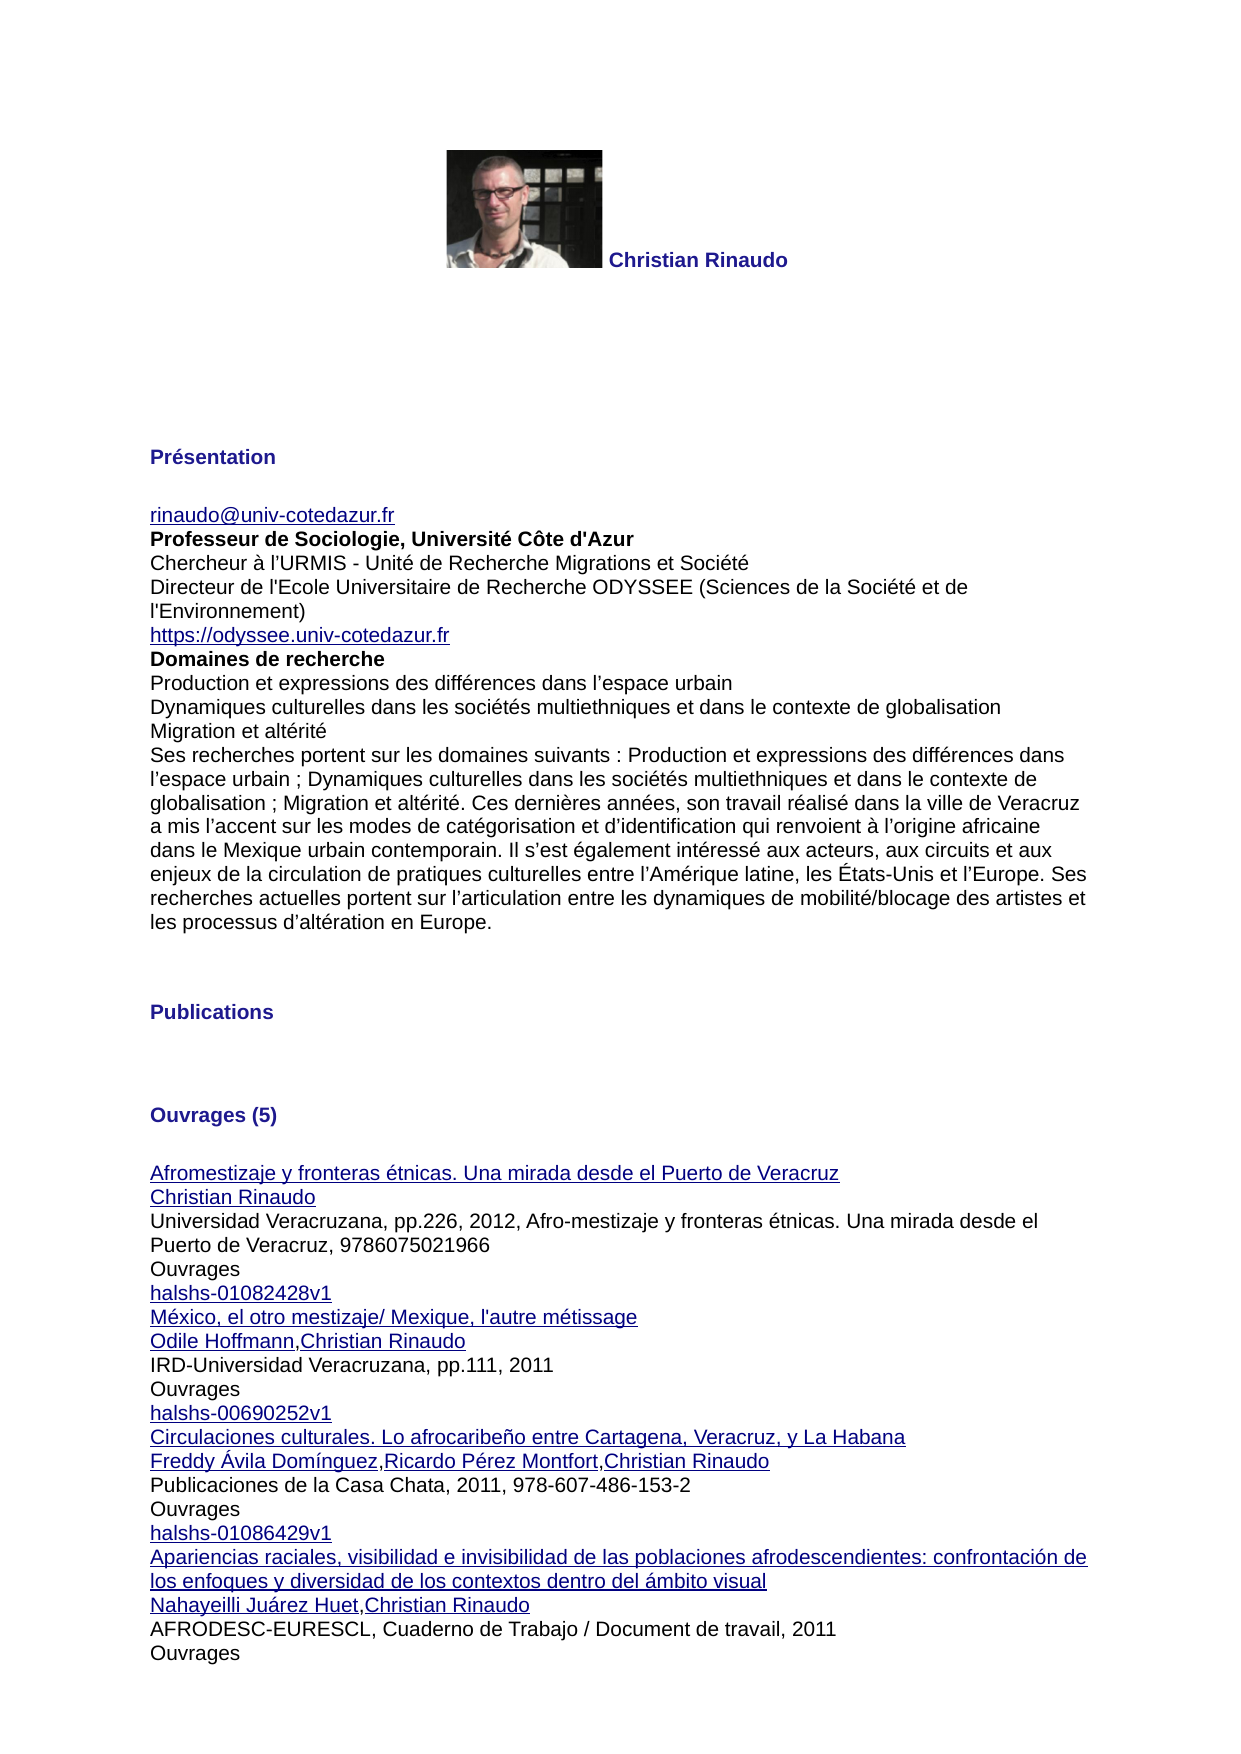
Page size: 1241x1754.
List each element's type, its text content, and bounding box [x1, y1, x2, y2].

subtitle rinaudo@univ-cotedazur.fr [150, 503, 1090, 527]
subtitle Migration et altérité [150, 718, 1090, 742]
subtitle https://odyssee.univ-cotedazur.fr [150, 623, 1090, 647]
picture [446, 150, 603, 268]
subtitle Production et expressions des différences dans l’espace urbain [150, 671, 1090, 694]
subtitle Professeur de Sociologie, Université Côte d'Azur [150, 527, 1090, 551]
subtitle Dynamiques culturelles dans les sociétés multiethniques et dans le contexte de globalisation [150, 694, 1090, 718]
subtitle Présentation [150, 444, 1090, 468]
subtitle Publications [150, 1000, 1090, 1024]
subtitle Directeur de l'Ecole Universitaire de Recherche ODYSSEE (Sciences de la Société et de l'Environnement) [150, 575, 1090, 623]
text Ses recherches portent sur les domaines suivants : Production et expressions des différences dans l’espace urbain ; Dynamiques culturelles dans les sociétés multiethniques et dans le contexte de globalisation ; Migration et altérité. Ces dernières années, son travail réalisé dans la ville de Veracruz a mis l’accent sur les modes de catégorisation et d’identification qui renvoient à l’origine africaine dans le Mexique urbain contemporain. Il s’est également intéressé aux acteurs, aux circuits et aux enjeux de la circulation de pratiques culturelles entre l’Amérique latine, les États-Unis et l’Europe. Ses recherches actuelles portent sur l’articulation entre les dynamiques de mobilité/blocage des artistes et les processus d’altération en Europe. [150, 742, 1090, 934]
subtitle Ouvrages (5) [150, 1103, 1090, 1127]
table_cell Circulaciones culturales. Lo afrocaribeño entre Cartagena, Veracruz, y La Habana Freddy Ávila Domínguez,Ricardo Pérez Montfort,Christian Rinaudo Publicaciones de la Casa Chata, 2011, 978-607-486-153-2 Ouvrages halshs-01086429v1 [150, 1425, 1090, 1544]
subtitle Domaines de recherche [150, 647, 1090, 671]
table_header Afromestizaje y fronteras étnicas. Una mirada desde el Puerto de Veracruz Christian Rinaudo Universidad Veracruzana, pp.226, 2012, Afro-mestizaje y fronteras étnicas. Una mirada desde el Puerto de Veracruz, 9786075021966 Ouvrages halshs-01082428v1 [150, 1161, 1090, 1305]
table_cell Apariencias raciales, visibilidad e invisibilidad de las poblaciones afrodescendientes: confrontación de los enfoques y diversidad de los contextos dentro del ámbito visual Nahayeilli Juárez Huet,Christian Rinaudo AFRODESC-EURESCL, Cuaderno de Trabajo / Document de travail, 2011 Ouvrages [150, 1545, 1090, 1664]
table_cell México, el otro mestizaje/ Mexique, l'autre métissage Odile Hoffmann,Christian Rinaudo IRD-Universidad Veracruzana, pp.111, 2011 Ouvrages halshs-00690252v1 [150, 1305, 1090, 1425]
subtitle Christian Rinaudo [150, 150, 1090, 272]
subtitle Chercheur à l’URMIS - Unité de Recherche Migrations et Société [150, 551, 1090, 575]
